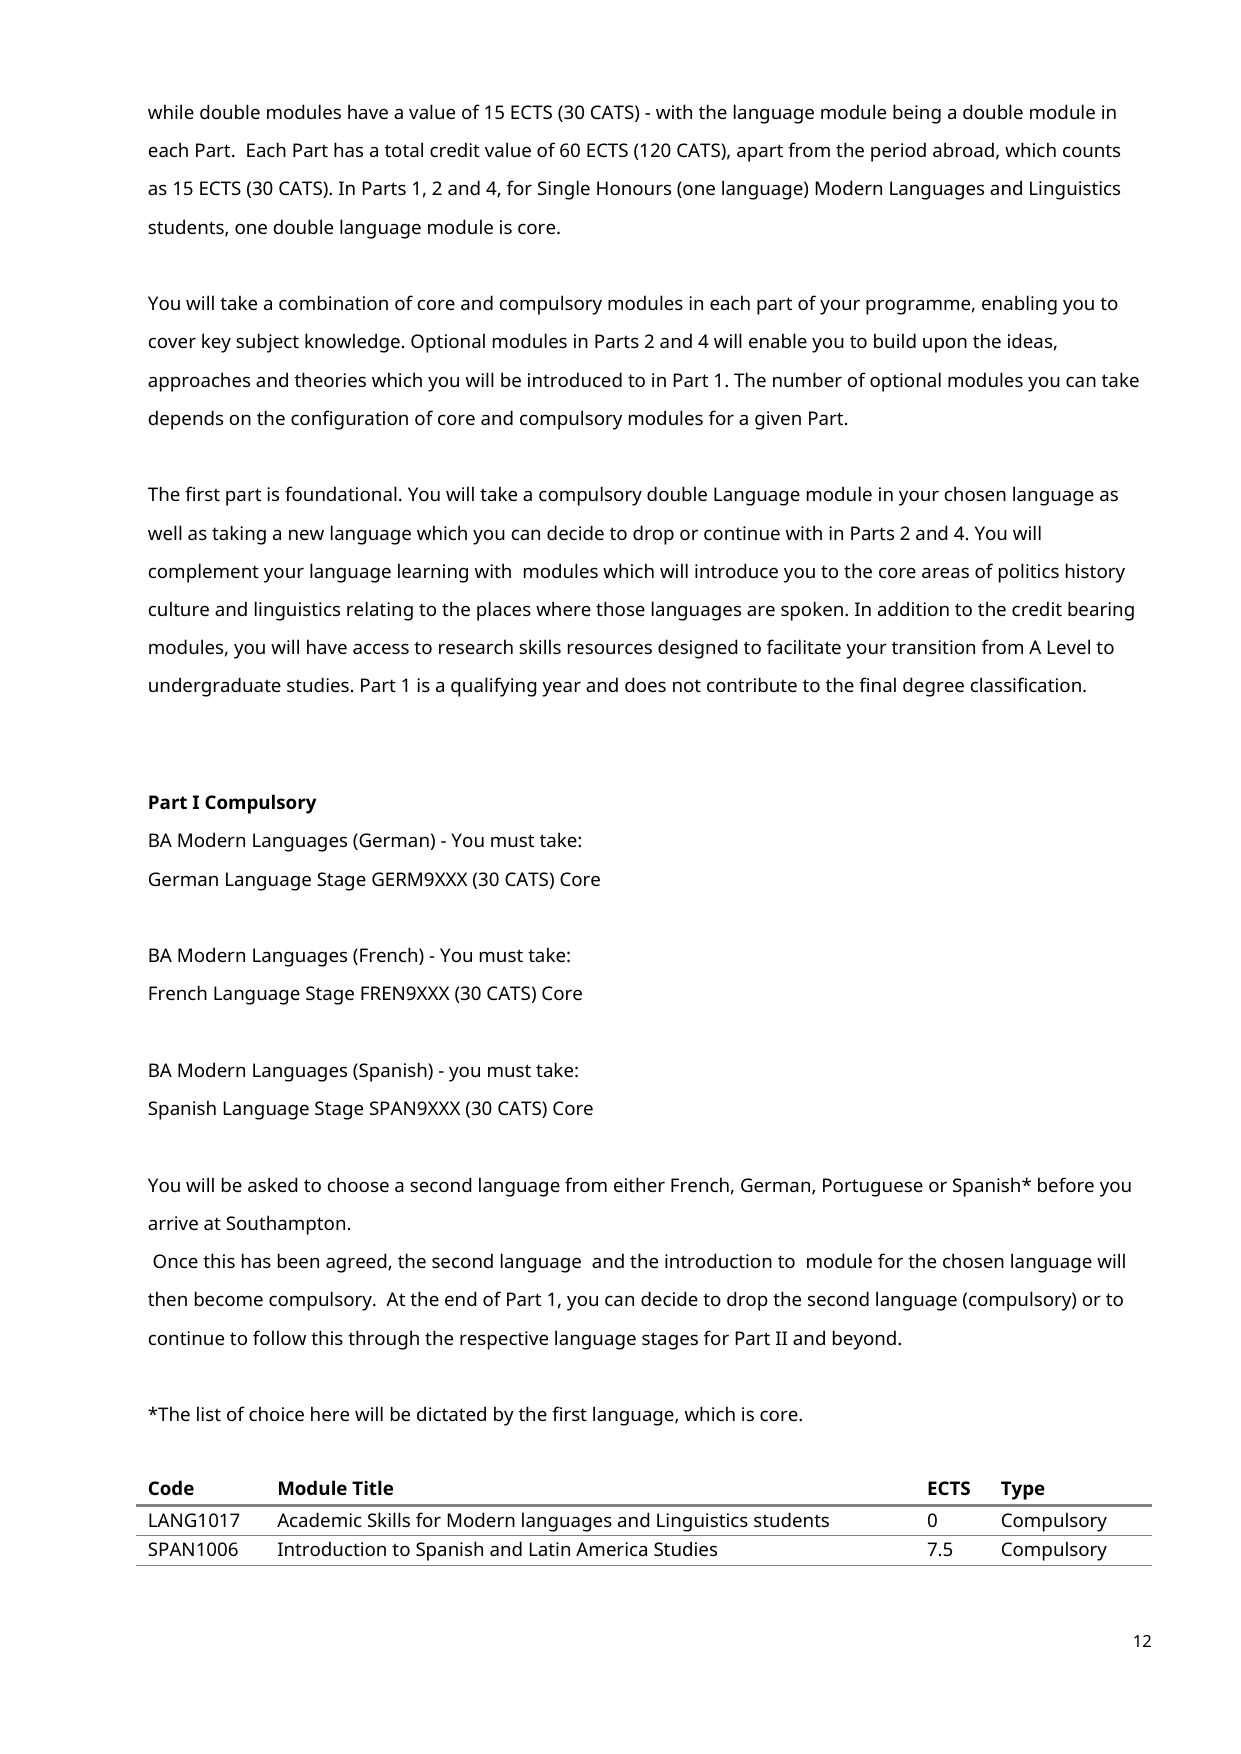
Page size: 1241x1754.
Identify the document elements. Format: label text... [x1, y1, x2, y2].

table_cell SPAN1006 [136, 1536, 266, 1564]
table_cell Compulsory [989, 1536, 1152, 1564]
table_cell Introduction to Spanish and Latin America Studies [266, 1536, 916, 1564]
table_cell Academic Skills for Modern languages and Linguistics students [266, 1507, 916, 1535]
table_cell ECTS [916, 1476, 989, 1504]
table_cell [136, 1566, 1152, 1602]
table_cell Compulsory [989, 1507, 1152, 1535]
table_cell 7.5 [916, 1536, 989, 1564]
table_cell Code [136, 1476, 266, 1504]
table_cell while double modules have a value of 15 ECTS (30 CATS) - with the language module being a double module in each Part. Each Part has a total credit value of 60 ECTS (120 CATS), apart from the period abroad, which counts as 15 ECTS (30 CATS). In Parts 1, 2 and 4, for Single Honours (one language) Modern Languages and Linguistics students, one double language module is core. You will take a combination of core and compulsory modules in each part of your programme, enabling you to cover key subject knowledge. Optional modules in Parts 2 and 4 will enable you to build upon the ideas, approaches and theories which you will be introduced to in Part 1. The number of optional modules you can take depends on the configuration of core and compulsory modules for a given Part. The first part is foundational. You will take a compulsory double Language module in your chosen language as well as taking a new language which you can decide to drop or continue with in Parts 2 and 4. You will complement your language learning with modules which will introduce you to the core areas of politics history culture and linguistics relating to the places where those languages are spoken. In addition to the credit bearing modules, you will have access to research skills resources designed to facilitate your transition from A Level to undergraduate studies. Part 1 is a qualifying year and does not contribute to the final degree classification. [136, 99, 1152, 751]
table_cell Part I Compulsory BA Modern Languages (German) - You must take: German Language Stage GERM9XXX (30 CATS) Core BA Modern Languages (French) - You must take: French Language Stage FREN9XXX (30 CATS) Core BA Modern Languages (Spanish) - you must take: Spanish Language Stage SPAN9XXX (30 CATS) Core You will be asked to choose a second language from either French, German, Portuguese or Spanish* before you arrive at Southampton. Once this has been agreed, the second language and the introduction to module for the chosen language will then become compulsory. At the end of Part 1, you can decide to drop the second language (compulsory) or to continue to follow this through the respective language stages for Part II and beyond. *The list of choice here will be dictated by the first language, which is core. [136, 751, 1152, 1476]
table_cell 0 [916, 1507, 989, 1535]
table_cell Module Title [266, 1476, 916, 1504]
table_cell LANG1017 [136, 1507, 266, 1535]
table_cell Type [989, 1476, 1152, 1504]
